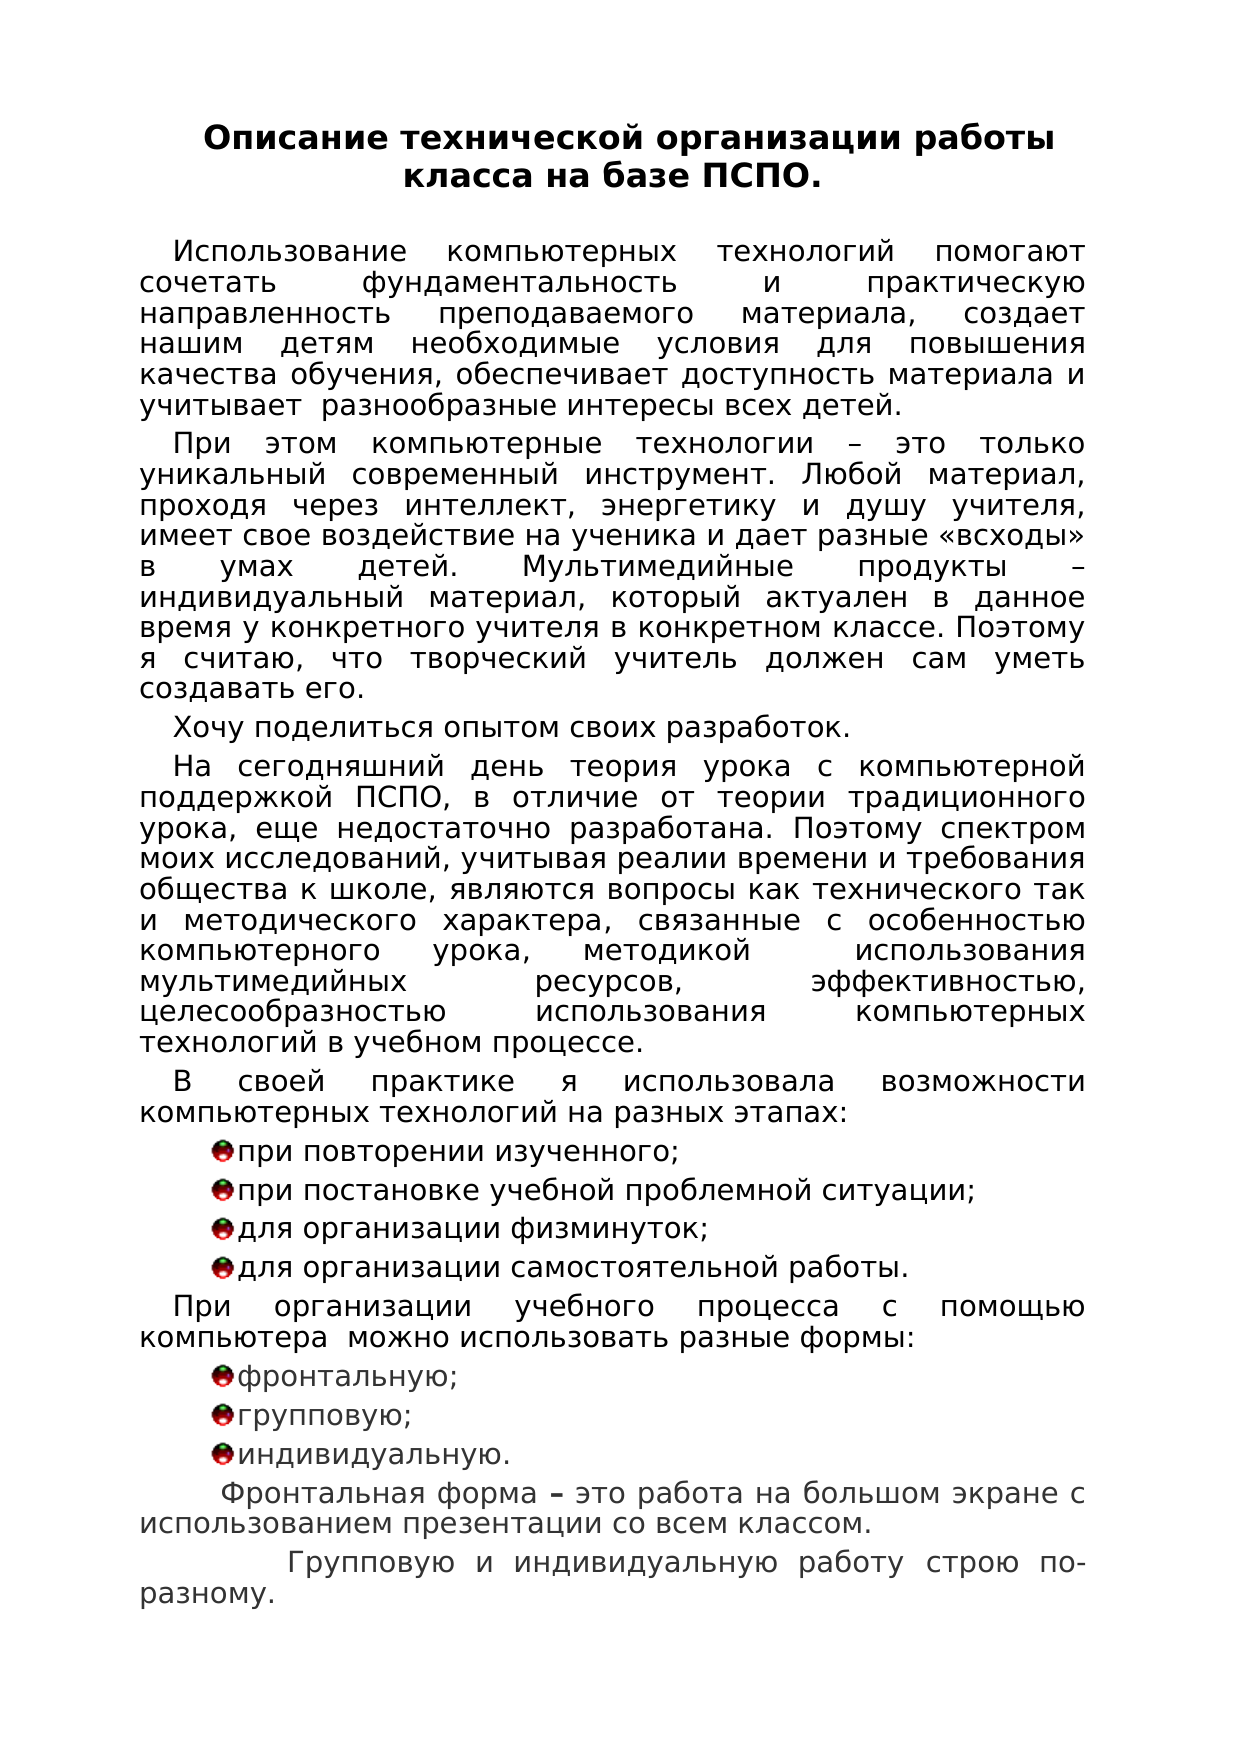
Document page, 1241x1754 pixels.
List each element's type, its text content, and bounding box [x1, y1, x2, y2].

text В своей практике я использовала возможности компьютерных технологий на разных этапах: [139, 1064, 1087, 1129]
picture [210, 1138, 236, 1164]
list фронтальную; [176, 1359, 1087, 1393]
list для организации самостоятельной работы. [176, 1251, 1087, 1285]
text Хочу поделиться опытом своих разработок. [139, 711, 1087, 745]
list для организации физминуток; [176, 1212, 1087, 1246]
list при постановке учебной проблемной ситуации; [176, 1173, 1087, 1207]
list индивидуальную. [176, 1437, 1087, 1471]
text Групповую и индивидуальную работу строю по-разному. [139, 1546, 1087, 1610]
text Фронтальная форма – это работа на большом экране с использованием презентации со всем классом. [139, 1476, 1087, 1541]
list при повторении изученного; [176, 1134, 1087, 1168]
picture [210, 1402, 236, 1428]
text Использование компьютерных технологий помогают сочетать фундаментальность и практическую направленность преподаваемого материала, создает нашим детям необходимые условия для повышения качества обучения, обеспечивает доступность материала и учитывает разнообразные интересы всех детей. [139, 235, 1087, 422]
text При организации учебного процесса с помощью компьютера можно использовать разные формы: [139, 1290, 1087, 1354]
picture [210, 1216, 236, 1242]
picture [210, 1177, 236, 1203]
list групповую; [176, 1398, 1087, 1432]
text Описание технической организации работы класса на базе ПСПО. [139, 118, 1087, 196]
text На сегодняшний день теория урока с компьютерной поддержкой ПСПО, в отличие от теории традиционного урока, еще недостаточно разработана. Поэтому спектром моих исследований, учитывая реалии времени и требования общества к школе, являются вопросы как технического так и методического характера, связанные с особенностью компьютерного урока, методикой использования мультимедийных ресурсов, эффективностью, целесообразностью использования компьютерных технологий в учебном процессе. [139, 750, 1087, 1059]
text При этом компьютерные технологии – это только уникальный современный инструмент. Любой материал, проходя через интеллект, энергетику и душу учителя, имеет свое воздействие на ученика и дает разные «всходы» в умах детей. Мультимедийные продукты – индивидуальный материал, который актуален в данное время у конкретного учителя в конкретном классе. Поэтому я считаю, что творческий учитель должен сам уметь создавать его. [139, 427, 1087, 706]
picture [210, 1363, 236, 1389]
picture [210, 1255, 236, 1281]
picture [210, 1441, 236, 1467]
